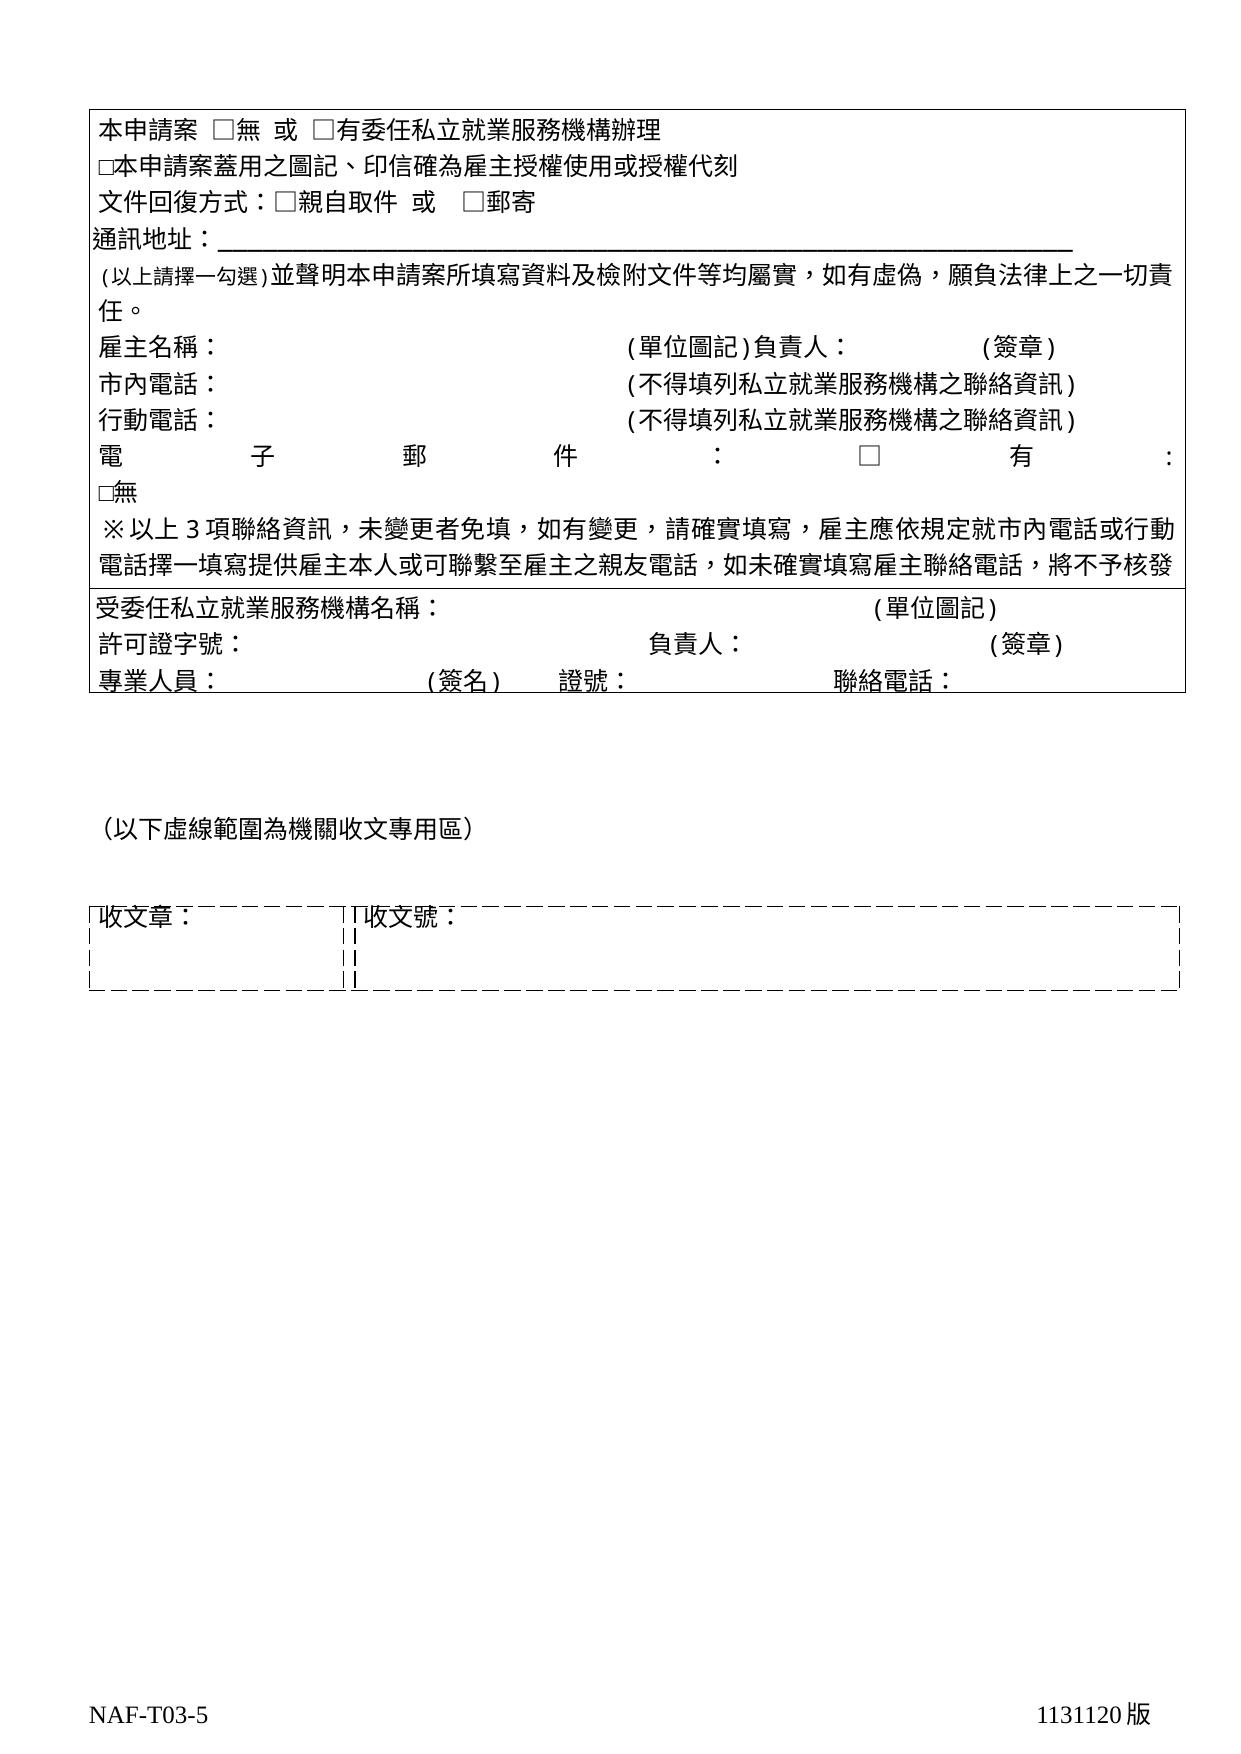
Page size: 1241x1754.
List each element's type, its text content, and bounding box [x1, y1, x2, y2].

table_header 收文章： [89, 906, 343, 990]
table_header [343, 906, 355, 990]
table_header 收文號： [355, 906, 1179, 990]
text （以下虛線範圍為機關收文專用區） [89, 818, 1152, 843]
table_cell 本申請案 □無 或 □有委任私立就業服務機構辦理 □本申請案蓋用之圖記、印信確為雇主授權使用或授權代刻 文件回復方式：□親自取件 或 □郵寄 通訊地址：_________________________________________________________ (以上請擇一勾選)並聲明本申請案所填寫資料及檢附文件等均屬實，如有虛偽，願負法律上之一切責任。 雇主名稱： (單位圖記)負責人： (簽章) 市內電話： (不得填列私立就業服務機構之聯絡資訊) 行動電話： (不得填列私立就業服務機構之聯絡資訊) 電子郵件：□有: □無 ※以上3項聯絡資訊，未變更者免填，如有變更，請確實填寫，雇主應依規定就市內電話或行動電話擇一填寫提供雇主本人或可聯繫至雇主之親友電話，如未確實填寫雇主聯絡電話，將不予核發許可。另聯絡資訊將作為本機關即時聯繫說明申請案件審查情形及後續聘僱管理注意事項之用，以利縮短案件審查時間，與保障雇主聘僱外國人之權益！ [90, 110, 1185, 588]
table_cell 受委任私立就業服務機構名稱： (單位圖記) 許可證字號： 負責人： (簽章) 專業人員： (簽名) 證號： 聯絡電話： [90, 589, 1185, 692]
